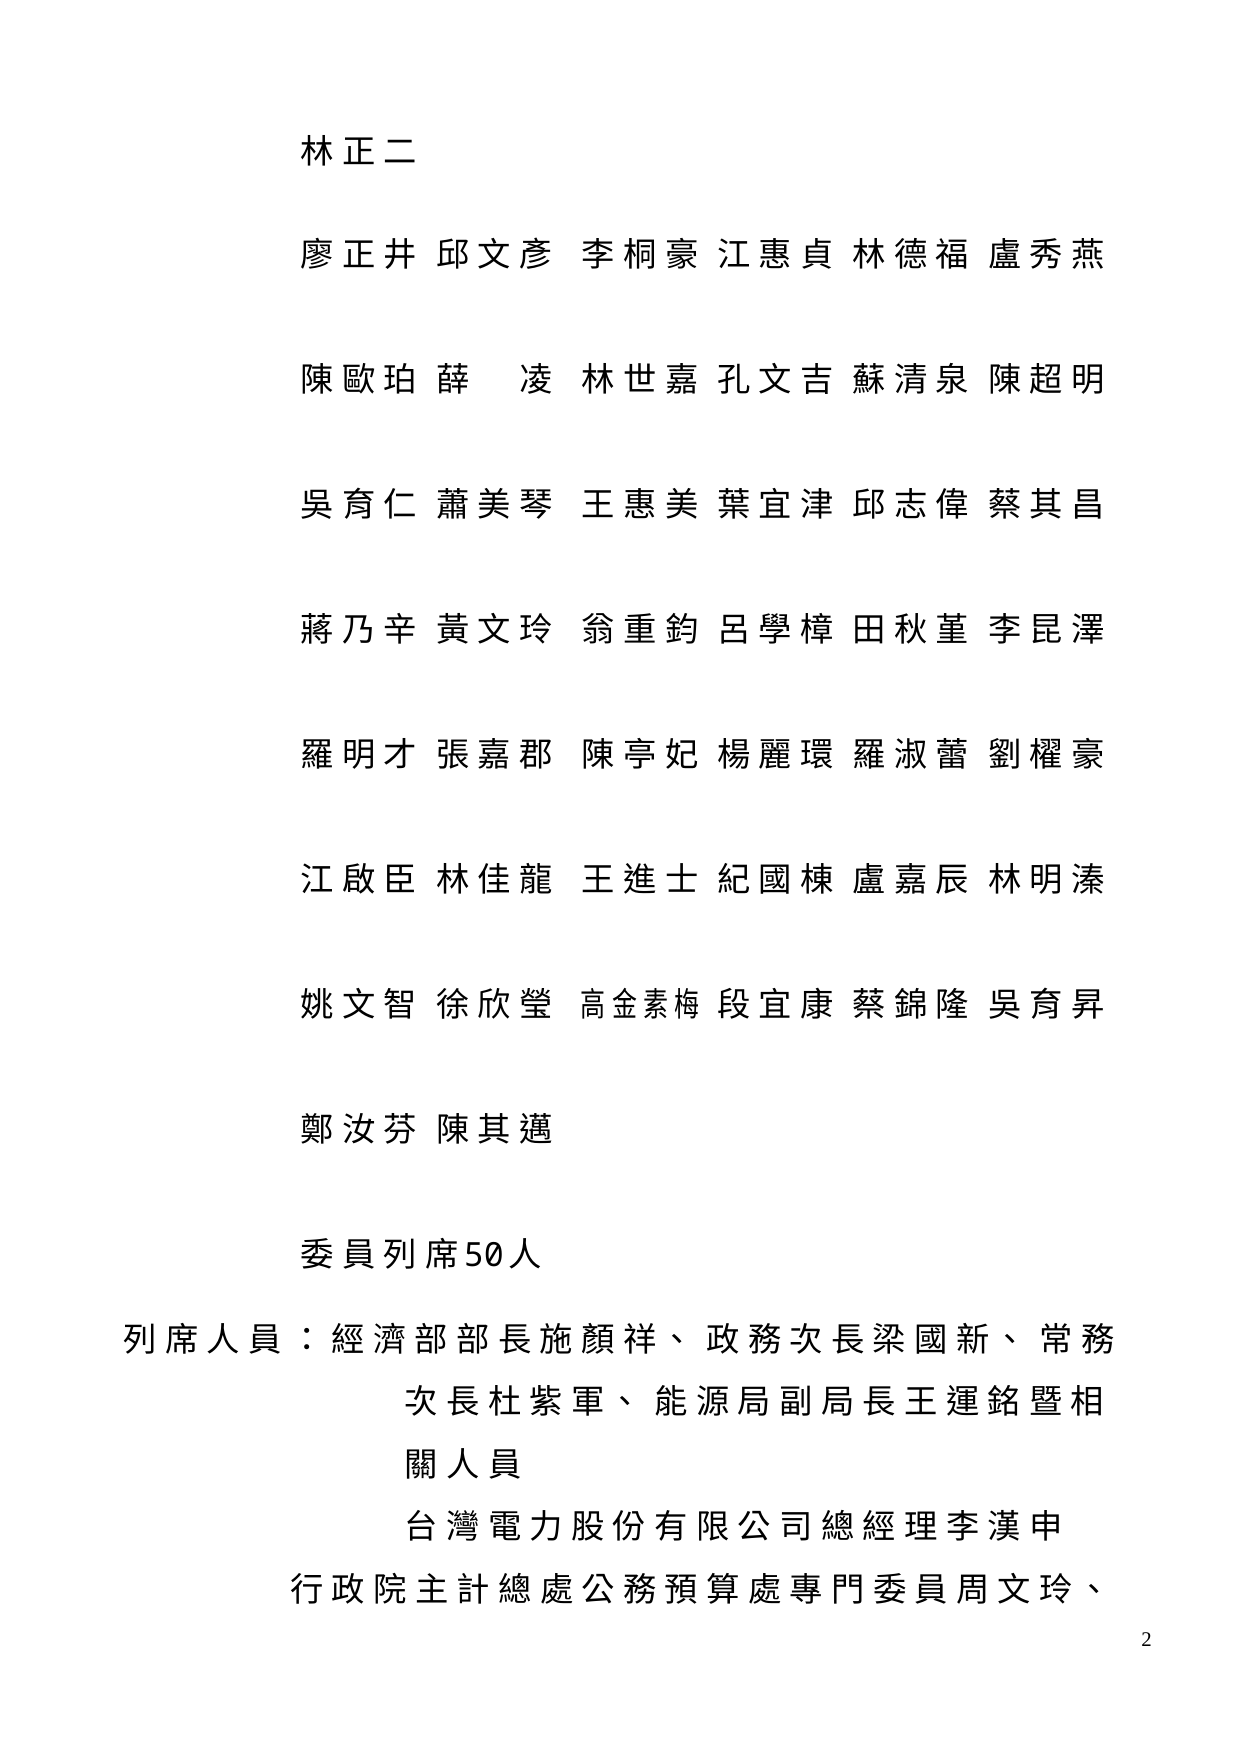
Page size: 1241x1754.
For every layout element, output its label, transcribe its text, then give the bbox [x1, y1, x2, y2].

text 林正二 廖正井 邱文彥 李桐豪 江惠貞 林德福 盧秀燕 陳歐珀 薛 凌 林世嘉 孔文吉 蘇清泉 陳超明 吳育仁 蕭美琴 王惠美 葉宜津 邱志偉 蔡其昌 蔣乃辛 黃文玲 翁重鈞 呂學樟 田秋堇 李昆澤 羅明才 張嘉郡 陳亭妃 楊麗環 羅淑蕾 劉櫂豪 江啟臣 林佳龍 王進士 紀國棟 盧嘉辰 林明溱 姚文智 徐欣瑩 高金素梅 段宜康 蔡錦隆 吳育昇 鄭汝芬 陳其邁 委員列席50人 [119, 108, 1150, 1295]
text 行政院主計總處公務預算處專門委員周文玲、 [284, 1545, 1150, 1608]
text 列席人員：經濟部部長施顏祥、政務次長梁國新、常務次長杜紫軍、能源局副局長王運銘暨相關人員 台灣電力股份有限公司總經理李漢申 [119, 1295, 1150, 1545]
